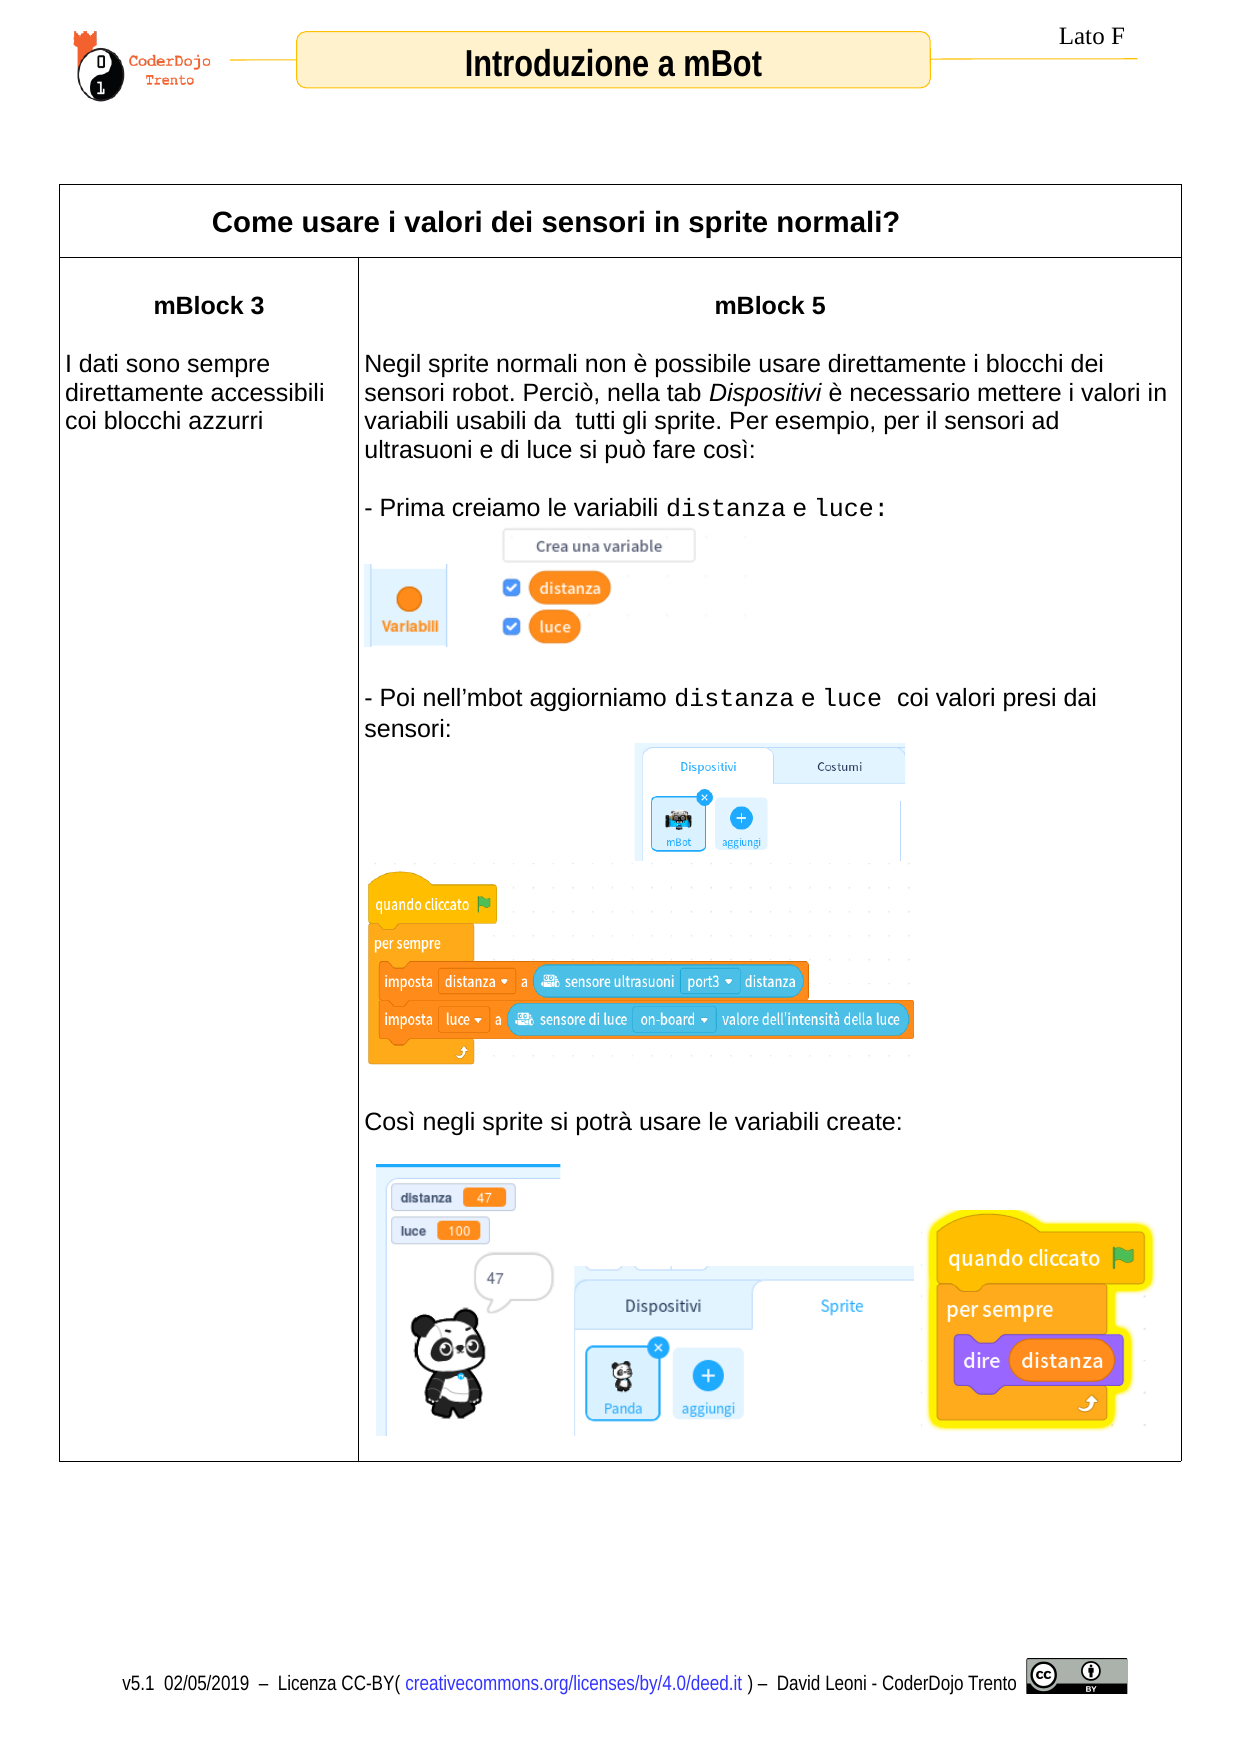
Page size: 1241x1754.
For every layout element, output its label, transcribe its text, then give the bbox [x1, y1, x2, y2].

picture [921, 1210, 1164, 1436]
table_cell mBlock 5 Negil sprite normali non è possibile usare direttamente i blocchi dei sensori robot. Perciò, nella tab Dispositivi è necessario mettere i valori in variabili usabili da tutti gli sprite. Per esempio, per il sensori ad ultrasuoni e di luce si può fare così: - Prima creiamo le variabili distanza e luce: - Poi nell’mbot aggiorniamo distanza e luce coi valori presi dai sensori: Così negli sprite si potrà usare le variabili create: [359, 258, 1181, 1461]
picture [364, 743, 914, 1078]
picture [364, 564, 459, 647]
table_header Come usare i valori dei sensori in sprite normali? [60, 185, 1181, 257]
picture [489, 523, 773, 647]
picture [376, 1164, 561, 1436]
picture [574, 1266, 914, 1436]
table_cell mBlock 3 I dati sono sempre direttamente accessibili coi blocchi azzurri [60, 258, 358, 1461]
picture [1026, 1658, 1128, 1694]
picture [65, 27, 216, 105]
